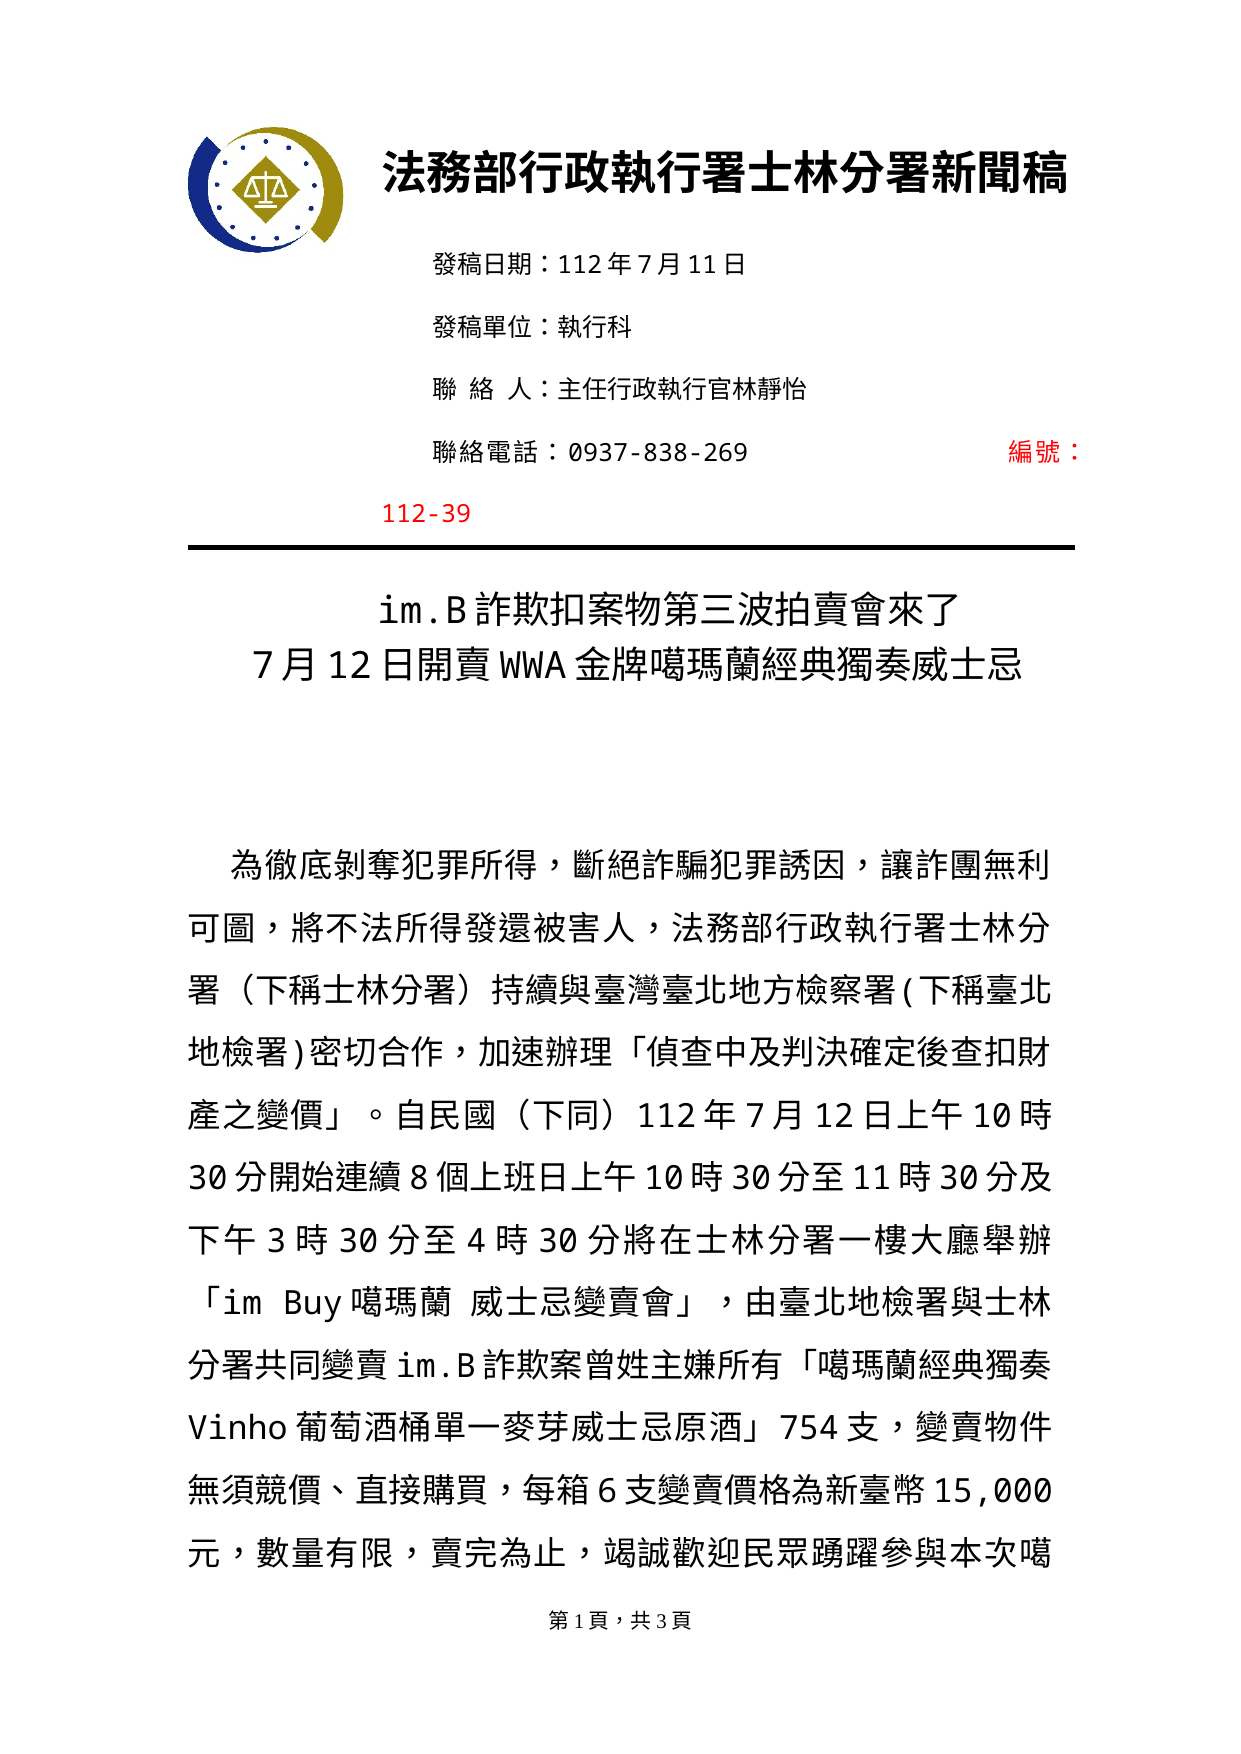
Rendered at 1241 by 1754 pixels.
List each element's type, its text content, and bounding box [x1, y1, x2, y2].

table_header 法務部行政執行署士林分署新聞稿 發稿日期：112年7月11日 發稿單位：執行科 聯 絡 人：主任行政執行官林靜怡 聯絡電話：0937-838-269 編號：112-39 [378, 96, 1090, 534]
text im.B詐欺扣案物第三波拍賣會來了 [224, 581, 1070, 635]
text 為徹底剝奪犯罪所得，斷絕詐騙犯罪誘因，讓詐團無利可圖，將不法所得發還被害人，法務部行政執行署士林分署（下稱士林分署）持續與臺灣臺北地方檢察署(下稱臺北地檢署)密切合作，加速辦理「偵查中及判決確定後查扣財產之變價」。自民國（下同）112年7月12日上午10時30分開始連續8個上班日上午10時30分至11時30分及下午3時30分至4時30分將在士林分署一樓大廳舉辦「im Buy噶瑪蘭 威士忌變賣會」，由臺北地檢署與士林分署共同變賣im.B詐欺案曾姓主嫌所有「噶瑪蘭經典獨奏Vinho葡萄酒桶單一麥芽威士忌原酒」754支，變賣物件無須競價、直接購買，每箱6支變賣價格為新臺幣15,000元，數量有限，賣完為止，竭誠歡迎民眾踴躍參與本次噶 [187, 821, 1053, 1571]
text 7月12日開賣WWA金牌噶瑪蘭經典獨奏威士忌 [224, 635, 1070, 689]
table_header [178, 96, 378, 534]
